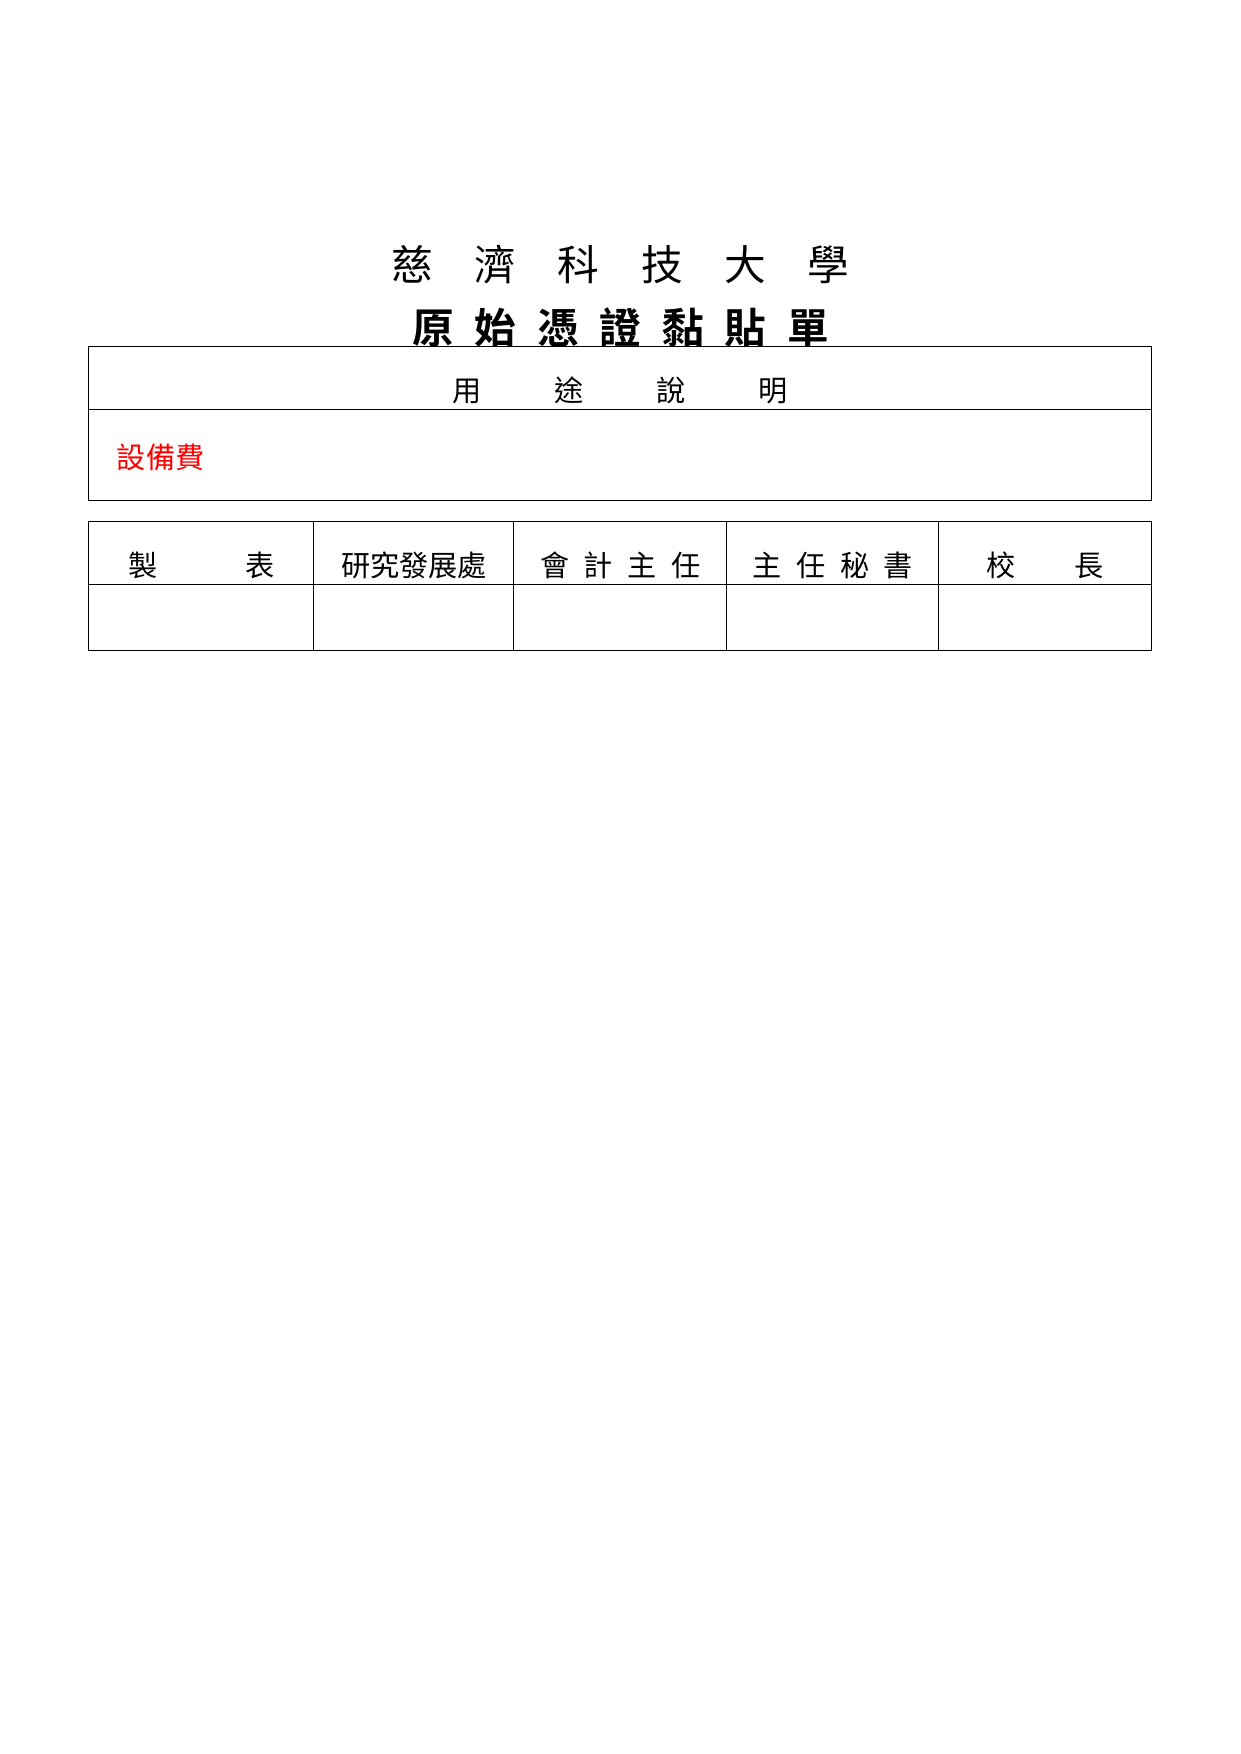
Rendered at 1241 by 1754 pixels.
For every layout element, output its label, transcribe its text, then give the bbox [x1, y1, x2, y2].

table_header 研究發展處 [314, 522, 513, 584]
table_cell 設備費 [89, 410, 1151, 500]
text 慈 濟 科 技 大 學 [89, 221, 1152, 283]
table_cell [514, 585, 726, 650]
table_header 校 長 [939, 522, 1151, 584]
table_cell [727, 585, 938, 650]
table_cell [314, 585, 513, 650]
table_header 製 表 [89, 522, 313, 584]
table_header 主 任 秘 書 [727, 522, 938, 584]
text 原 始 憑 證 黏 貼 單 [89, 283, 1152, 346]
table_cell [89, 585, 313, 650]
table_header 會 計 主 任 [514, 522, 726, 584]
table_cell [939, 585, 1151, 650]
table_header 用 途 說 明 [89, 347, 1151, 409]
